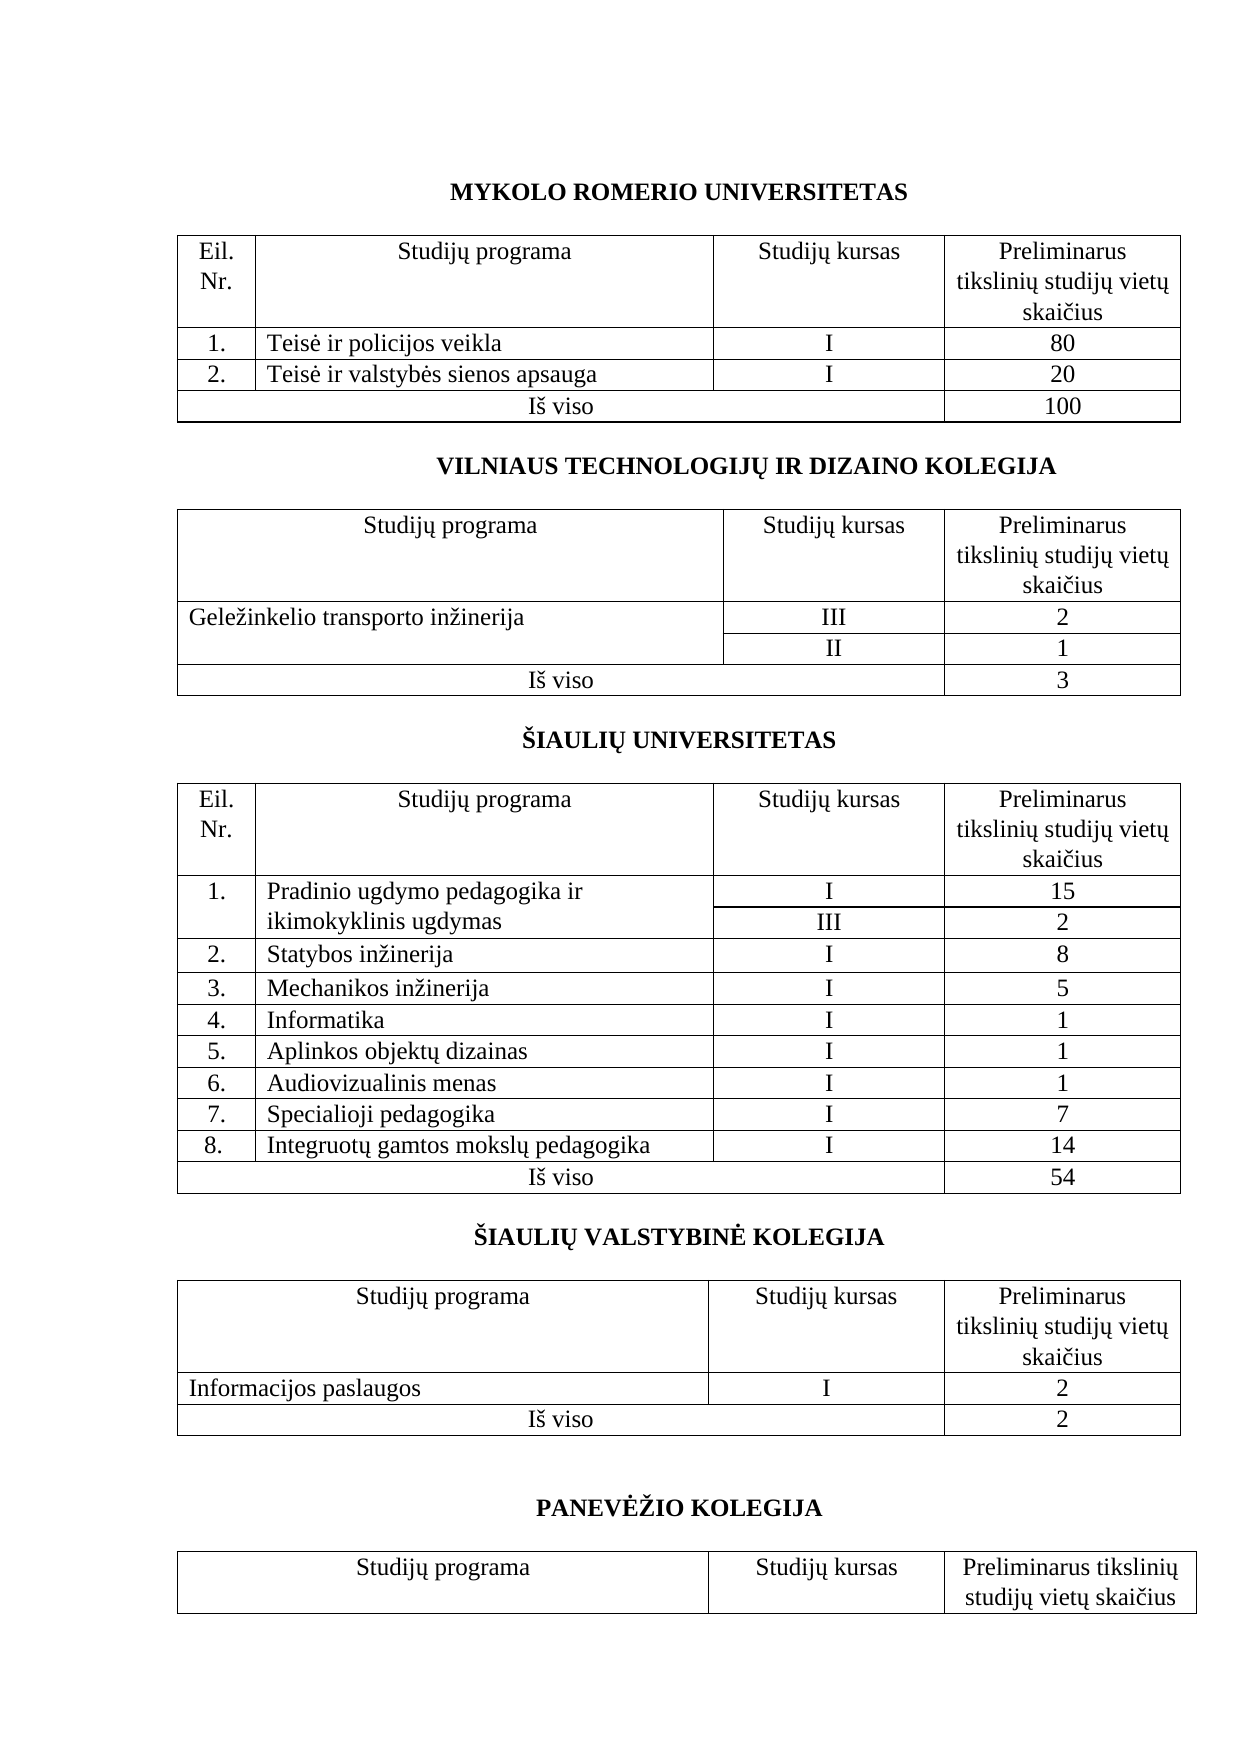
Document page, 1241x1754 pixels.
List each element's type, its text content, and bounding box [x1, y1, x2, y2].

table_cell Specialioji pedagogika [256, 1099, 713, 1129]
table_cell 1 [945, 634, 1180, 664]
table_cell Informacijos paslaugos [178, 1373, 708, 1403]
table_cell 2 [945, 1405, 1180, 1435]
table_cell 1 [945, 1068, 1180, 1098]
table_cell 3. [178, 973, 255, 1004]
table_header Preliminarus tikslinių studijų vietų skaičius [945, 784, 1180, 875]
table_cell Informatika [256, 1005, 713, 1035]
text MYKOLO ROMERIO UNIVERSITETAS [177, 177, 1181, 206]
table_cell I [714, 328, 944, 358]
table_cell Geležinkelio transporto inžinerija [178, 602, 723, 664]
table_cell I [714, 973, 944, 1004]
table_header Studijų programa [178, 510, 723, 601]
table_cell 1 [945, 1005, 1180, 1035]
table_cell 100 [945, 391, 1180, 421]
table_cell I [714, 876, 944, 906]
table_header Studijų kursas [709, 1552, 944, 1613]
table_cell Statybos inžinerija [256, 939, 713, 972]
table_cell I [714, 939, 944, 972]
table_cell 80 [945, 328, 1180, 358]
table_cell Teisė ir policijos veikla [256, 328, 713, 358]
table_cell Iš viso [178, 391, 944, 421]
table_cell I [714, 1099, 944, 1129]
table_cell 7. [178, 1099, 255, 1129]
table_header Studijų kursas [714, 784, 944, 875]
table_cell 8 [945, 939, 1180, 972]
text ŠIAULIŲ VALSTYBINĖ KOLEGIJA [177, 1222, 1181, 1251]
table_cell 5. [178, 1036, 255, 1067]
table_cell 1. [178, 328, 255, 358]
table_cell 14 [945, 1131, 1180, 1161]
table_header Studijų programa [178, 1552, 708, 1613]
table_header Eil. Nr. [178, 784, 255, 875]
table_cell 4. [178, 1005, 255, 1035]
table_header Studijų programa [256, 784, 713, 875]
table_cell III [724, 602, 944, 632]
text VILNIAUS TECHNOLOGIJŲ IR DIZAINO KOLEGIJA [312, 451, 1181, 480]
table_header Studijų programa [256, 236, 713, 327]
table_cell I [714, 1036, 944, 1067]
table_cell 2 [945, 602, 1180, 632]
table_header Studijų kursas [709, 1281, 944, 1372]
table_cell 6. [178, 1068, 255, 1098]
table_cell Mechanikos inžinerija [256, 973, 713, 1004]
table_cell Integruotų gamtos mokslų pedagogika [256, 1131, 713, 1161]
table_cell Pradinio ugdymo pedagogika ir ikimokyklinis ugdymas [256, 876, 713, 938]
table_cell I [714, 1131, 944, 1161]
table_cell I [714, 1005, 944, 1035]
table_header Preliminarus tikslinių studijų vietų skaičius [945, 510, 1180, 601]
table_header Eil. Nr. [178, 236, 255, 327]
table_cell 8. [178, 1131, 255, 1161]
table_cell Aplinkos objektų dizainas [256, 1036, 713, 1067]
table_cell 20 [945, 360, 1180, 390]
table_cell III [714, 908, 944, 938]
text PANEVĖŽIO KOLEGIJA [177, 1493, 1181, 1522]
text ŠIAULIŲ UNIVERSITETAS [177, 725, 1181, 754]
table_cell 2 [945, 1373, 1180, 1403]
table_cell Iš viso [178, 1405, 944, 1435]
table_cell I [714, 1068, 944, 1098]
table_header Studijų kursas [714, 236, 944, 327]
table_cell 2 [945, 908, 1180, 938]
table_cell 15 [945, 876, 1180, 906]
table_cell Iš viso [178, 1162, 944, 1192]
table_cell 1 [945, 1036, 1180, 1067]
table_cell 5 [945, 973, 1180, 1004]
table_header Studijų programa [178, 1281, 708, 1372]
table_cell 2. [178, 360, 255, 390]
table_cell I [714, 360, 944, 390]
table_header Preliminarus tikslinių studijų vietų skaičius [945, 1281, 1180, 1372]
table_cell II [724, 634, 944, 664]
table_cell Teisė ir valstybės sienos apsauga [256, 360, 713, 390]
table_header Preliminarus tikslinių studijų vietų skaičius [945, 236, 1180, 327]
table_header Studijų kursas [724, 510, 944, 601]
table_cell Audiovizualinis menas [256, 1068, 713, 1098]
table_cell 54 [945, 1162, 1180, 1192]
table_header Preliminarus tikslinių studijų vietų skaičius [945, 1552, 1196, 1613]
table_cell Iš viso [178, 665, 944, 695]
table_cell 1. [178, 876, 255, 938]
table_cell 3 [945, 665, 1180, 695]
table_cell 7 [945, 1099, 1180, 1129]
table_cell I [709, 1373, 944, 1403]
table_cell 2. [178, 939, 255, 972]
